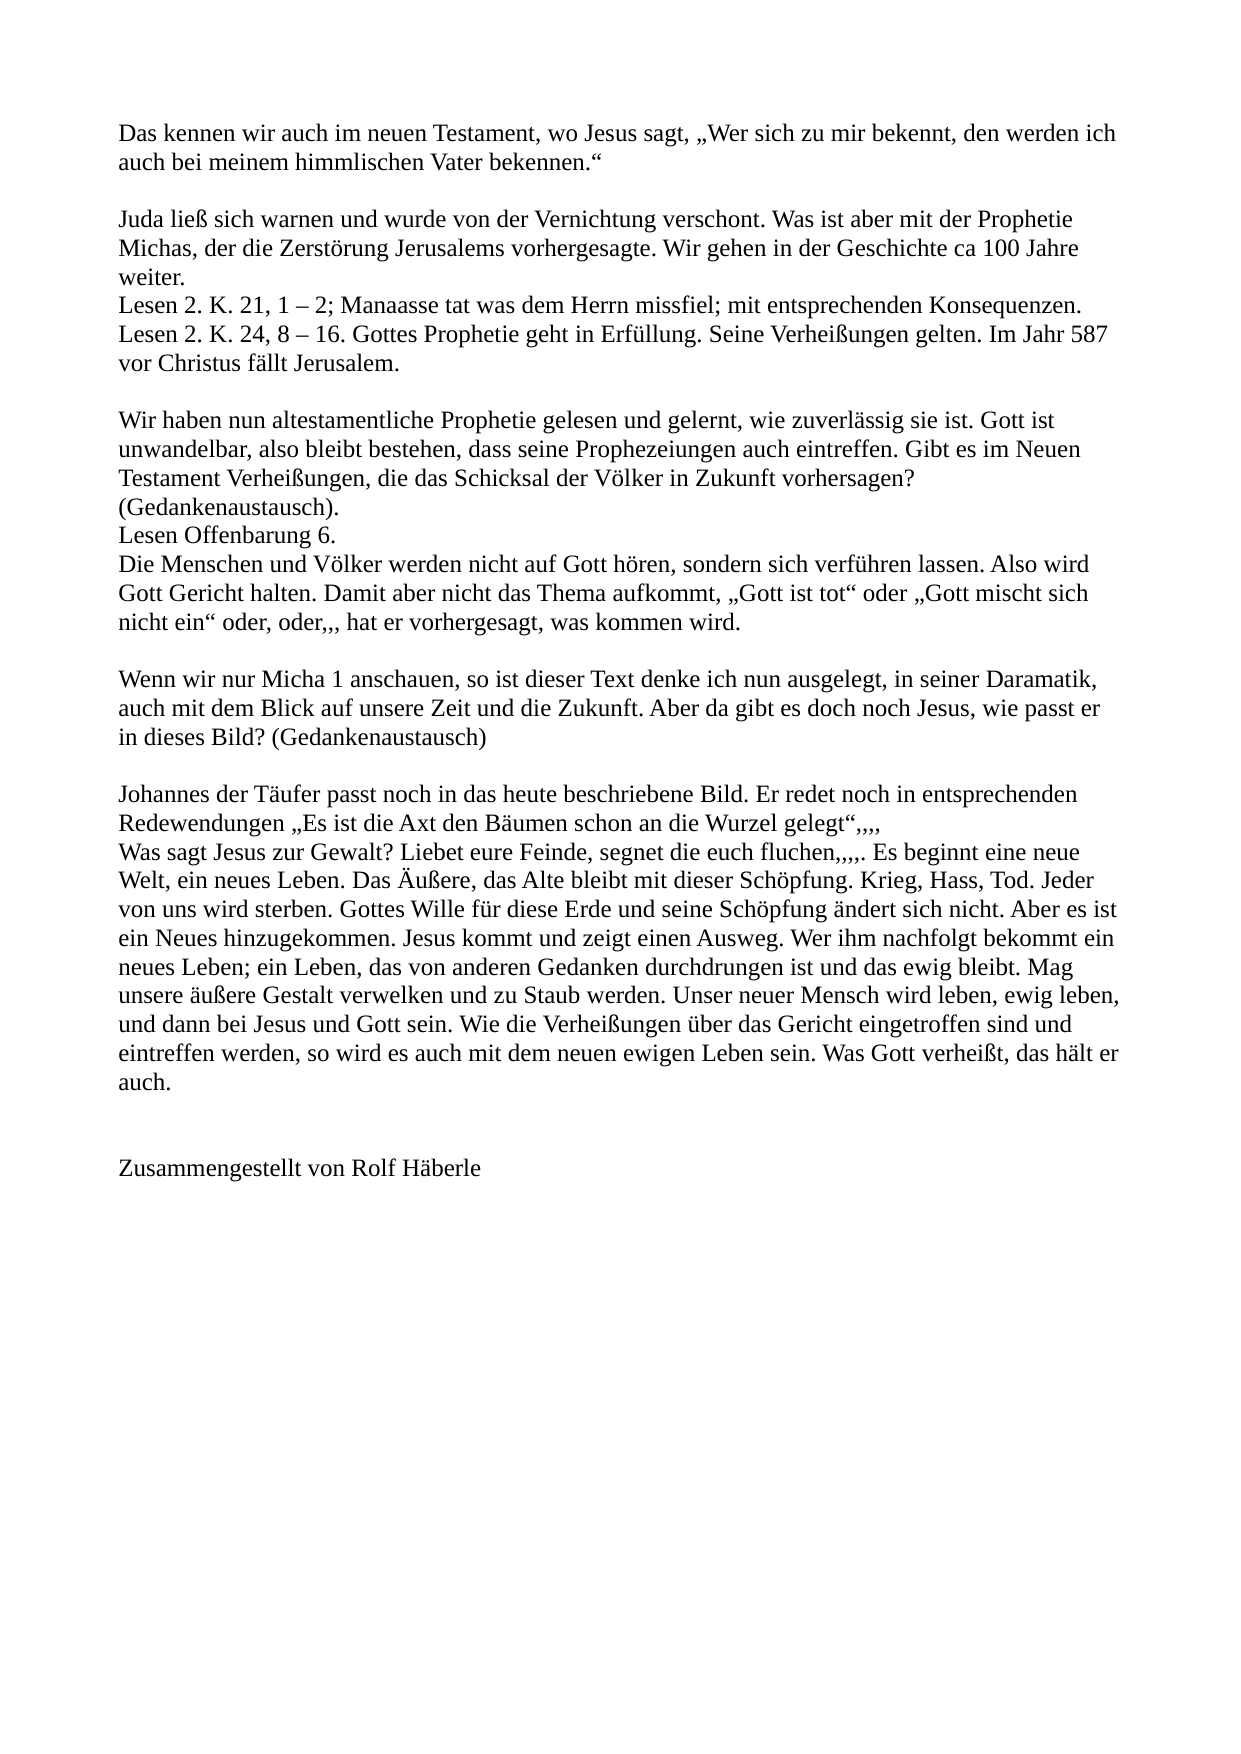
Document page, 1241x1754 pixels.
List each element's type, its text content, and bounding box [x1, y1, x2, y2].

text Die Menschen und Völker werden nicht auf Gott hören, sondern sich verführen lassen. Also wird Gott Gericht halten. Damit aber nicht das Thema aufkommt, „Gott ist tot“ oder „Gott mischt sich nicht ein“ oder, oder,,, hat er vorhergesagt, was kommen wird. [118, 549, 1122, 636]
text Johannes der Täufer passt noch in das heute beschriebene Bild. Er redet noch in entsprechenden Redewendungen „Es ist die Axt den Bäumen schon an die Wurzel gelegt“,,,, [118, 779, 1122, 837]
text Juda ließ sich warnen und wurde von der Vernichtung verschont. Was ist aber mit der Prophetie Michas, der die Zerstörung Jerusalems vorhergesagte. Wir gehen in der Geschichte ca 100 Jahre weiter. [118, 204, 1122, 291]
text Lesen Offenbarung 6. [118, 521, 1122, 549]
text Wenn wir nur Micha 1 anschauen, so ist dieser Text denke ich nun ausgelegt, in seiner Daramatik, auch mit dem Blick auf unsere Zeit und die Zukunft. Aber da gibt es doch noch Jesus, wie passt er in dieses Bild? (Gedankenaustausch) [118, 664, 1122, 751]
text Wir haben nun altestamentliche Prophetie gelesen und gelernt, wie zuverlässig sie ist. Gott ist unwandelbar, also bleibt bestehen, dass seine Prophezeiungen auch eintreffen. Gibt es im Neuen Testament Verheißungen, die das Schicksal der Völker in Zukunft vorhersagen? (Gedankenaustausch). [118, 406, 1122, 521]
text Lesen 2. K. 24, 8 – 16. Gottes Prophetie geht in Erfüllung. Seine Verheißungen gelten. Im Jahr 587 vor Christus fällt Jerusalem. [118, 319, 1122, 377]
text Lesen 2. K. 21, 1 – 2; Manaasse tat was dem Herrn missfiel; mit entsprechenden Konsequenzen. [118, 291, 1122, 319]
text Was sagt Jesus zur Gewalt? Liebet eure Feinde, segnet die euch fluchen,,,,. Es beginnt eine neue Welt, ein neues Leben. Das Äußere, das Alte bleibt mit dieser Schöpfung. Krieg, Hass, Tod. Jeder von uns wird sterben. Gottes Wille für diese Erde und seine Schöpfung ändert sich nicht. Aber es ist ein Neues hinzugekommen. Jesus kommt und zeigt einen Ausweg. Wer ihm nachfolgt bekommt ein neues Leben; ein Leben, das von anderen Gedanken durchdrungen ist und das ewig bleibt. Mag unsere äußere Gestalt verwelken und zu Staub werden. Unser neuer Mensch wird leben, ewig leben, und dann bei Jesus und Gott sein. Wie die Verheißungen über das Gericht eingetroffen sind und eintreffen werden, so wird es auch mit dem neuen ewigen Leben sein. Was Gott verheißt, das hält er auch. [118, 837, 1122, 1096]
text Das kennen wir auch im neuen Testament, wo Jesus sagt, „Wer sich zu mir bekennt, den werden ich auch bei meinem himmlischen Vater bekennen.“ [118, 118, 1122, 176]
text Zusammengestellt von Rolf Häberle [118, 1153, 1122, 1182]
